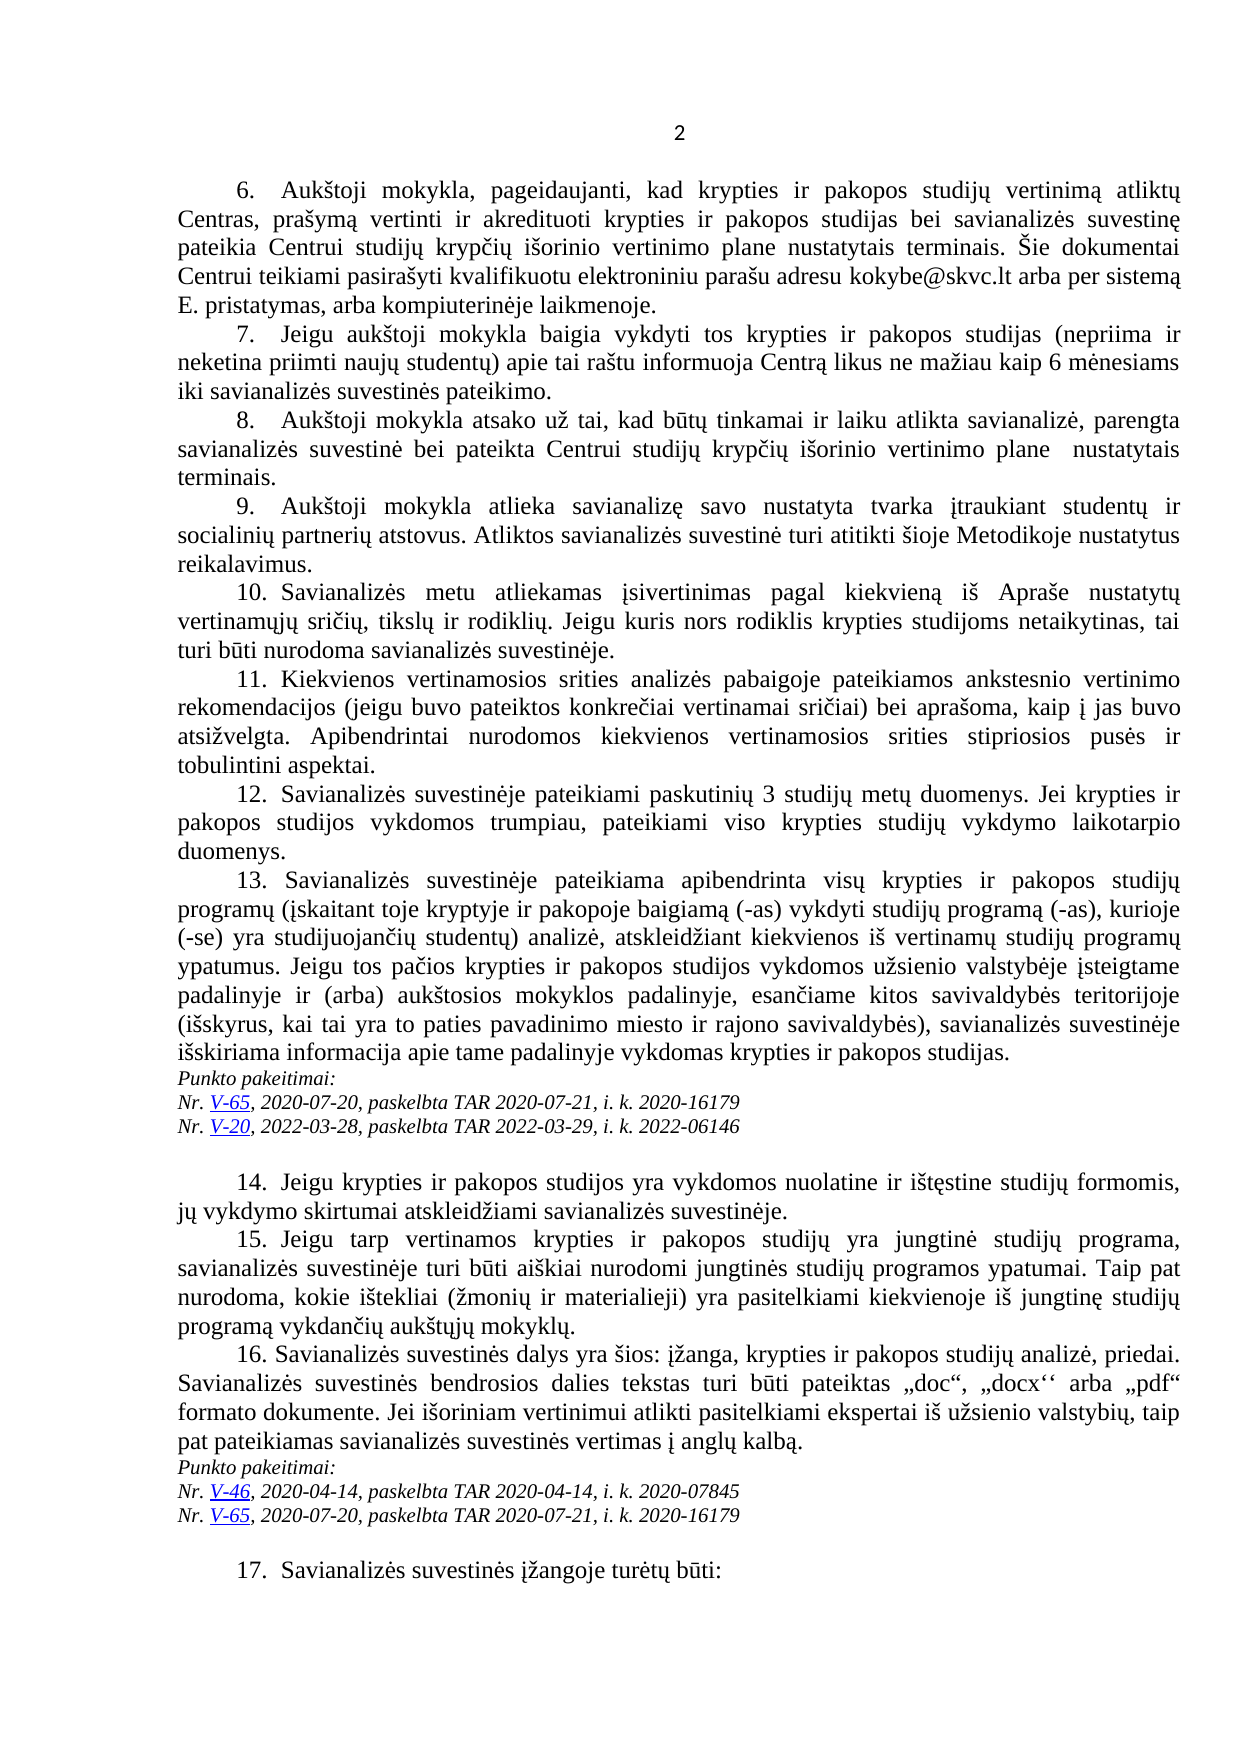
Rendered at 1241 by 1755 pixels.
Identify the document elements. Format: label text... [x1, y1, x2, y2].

text Punkto pakeitimai: [177, 1454, 1181, 1479]
text 7. Jeigu aukštoji mokykla baigia vykdyti tos krypties ir pakopos studijas (nepriima ir neketina priimti naujų studentų) apie tai raštu informuoja Centrą likus ne mažiau kaip 6 mėnesiams iki savianalizės suvestinės pateikimo. [177, 319, 1181, 405]
text 13. Savianalizės suvestinėje pateikiama apibendrinta visų krypties ir pakopos studijų programų (įskaitant toje kryptyje ir pakopoje baigiamą (-as) vykdyti studijų programą (-as), kurioje (-se) yra studijuojančių studentų) analizė, atskleidžiant kiekvienos iš vertinamų studijų programų ypatumus. Jeigu tos pačios krypties ir pakopos studijos vykdomos užsienio valstybėje įsteigtame padalinyje ir (arba) aukštosios mokyklos padalinyje, esančiame kitos savivaldybės teritorijoje (išskyrus, kai tai yra to paties pavadinimo miesto ir rajono savivaldybės), savianalizės suvestinėje išskiriama informacija apie tame padalinyje vykdomas krypties ir pakopos studijas. [177, 865, 1181, 1066]
text 14. Jeigu krypties ir pakopos studijos yra vykdomos nuolatine ir ištęstine studijų formomis, jų vykdymo skirtumai atskleidžiami savianalizės suvestinėje. [177, 1167, 1181, 1224]
text 6. Aukštoji mokykla, pageidaujanti, kad krypties ir pakopos studijų vertinimą atliktų Centras, prašymą vertinti ir akredituoti krypties ir pakopos studijas bei savianalizės suvestinę pateikia Centrui studijų krypčių išorinio vertinimo plane nustatytais terminais. Šie dokumentai Centrui teikiami pasirašyti kvalifikuotu elektroniniu parašu adresu kokybe@skvc.lt arba per sistemą E. pristatymas, arba kompiuterinėje laikmenoje. [177, 175, 1181, 319]
text Nr. V-65, 2020-07-20, paskelbta TAR 2020-07-21, i. k. 2020-16179 [177, 1503, 1181, 1527]
text 11. Kiekvienos vertinamosios srities analizės pabaigoje pateikiamos ankstesnio vertinimo rekomendacijos (jeigu buvo pateiktos konkrečiai vertinamai sričiai) bei aprašoma, kaip į jas buvo atsižvelgta. Apibendrintai nurodomos kiekvienos vertinamosios srities stipriosios pusės ir tobulintini aspektai. [177, 664, 1181, 779]
text 15. Jeigu tarp vertinamos krypties ir pakopos studijų yra jungtinė studijų programa, savianalizės suvestinėje turi būti aiškiai nurodomi jungtinės studijų programos ypatumai. Taip pat nurodoma, kokie ištekliai (žmonių ir materialieji) yra pasitelkiami kiekvienoje iš jungtinę studijų programą vykdančių aukštųjų mokyklų. [177, 1224, 1181, 1339]
text 9. Aukštoji mokykla atlieka savianalizę savo nustatyta tvarka įtraukiant studentų ir socialinių partnerių atstovus. Atliktos savianalizės suvestinė turi atitikti šioje Metodikoje nustatytus reikalavimus. [177, 491, 1181, 577]
text 10. Savianalizės metu atliekamas įsivertinimas pagal kiekvieną iš Apraše nustatytų vertinamųjų sričių, tikslų ir rodiklių. Jeigu kuris nors rodiklis krypties studijoms netaikytinas, tai turi būti nurodoma savianalizės suvestinėje. [177, 577, 1181, 664]
text Nr. V-20, 2022-03-28, paskelbta TAR 2022-03-29, i. k. 2022-06146 [177, 1114, 1181, 1138]
text 17. Savianalizės suvestinės įžangoje turėtų būti: [177, 1556, 1181, 1584]
text Punkto pakeitimai: [177, 1066, 1181, 1090]
text Nr. V-65, 2020-07-20, paskelbta TAR 2020-07-21, i. k. 2020-16179 [177, 1090, 1181, 1114]
text 16. Savianalizės suvestinės dalys yra šios: įžanga, krypties ir pakopos studijų analizė, priedai. Savianalizės suvestinės bendrosios dalies tekstas turi būti pateiktas „doc“, „docx‘‘ arba „pdf“ formato dokumente. Jei išoriniam vertinimui atlikti pasitelkiami ekspertai iš užsienio valstybių, taip pat pateikiamas savianalizės suvestinės vertimas į anglų kalbą. [177, 1339, 1181, 1454]
text Nr. V-46, 2020-04-14, paskelbta TAR 2020-04-14, i. k. 2020-07845 [177, 1479, 1181, 1503]
text 12. Savianalizės suvestinėje pateikiami paskutinių 3 studijų metų duomenys. Jei krypties ir pakopos studijos vykdomos trumpiau, pateikiami viso krypties studijų vykdymo laikotarpio duomenys. [177, 779, 1181, 865]
text 8. Aukštoji mokykla atsako už tai, kad būtų tinkamai ir laiku atlikta savianalizė, parengta savianalizės suvestinė bei pateikta Centrui studijų krypčių išorinio vertinimo plane nustatytais terminais. [177, 405, 1181, 491]
